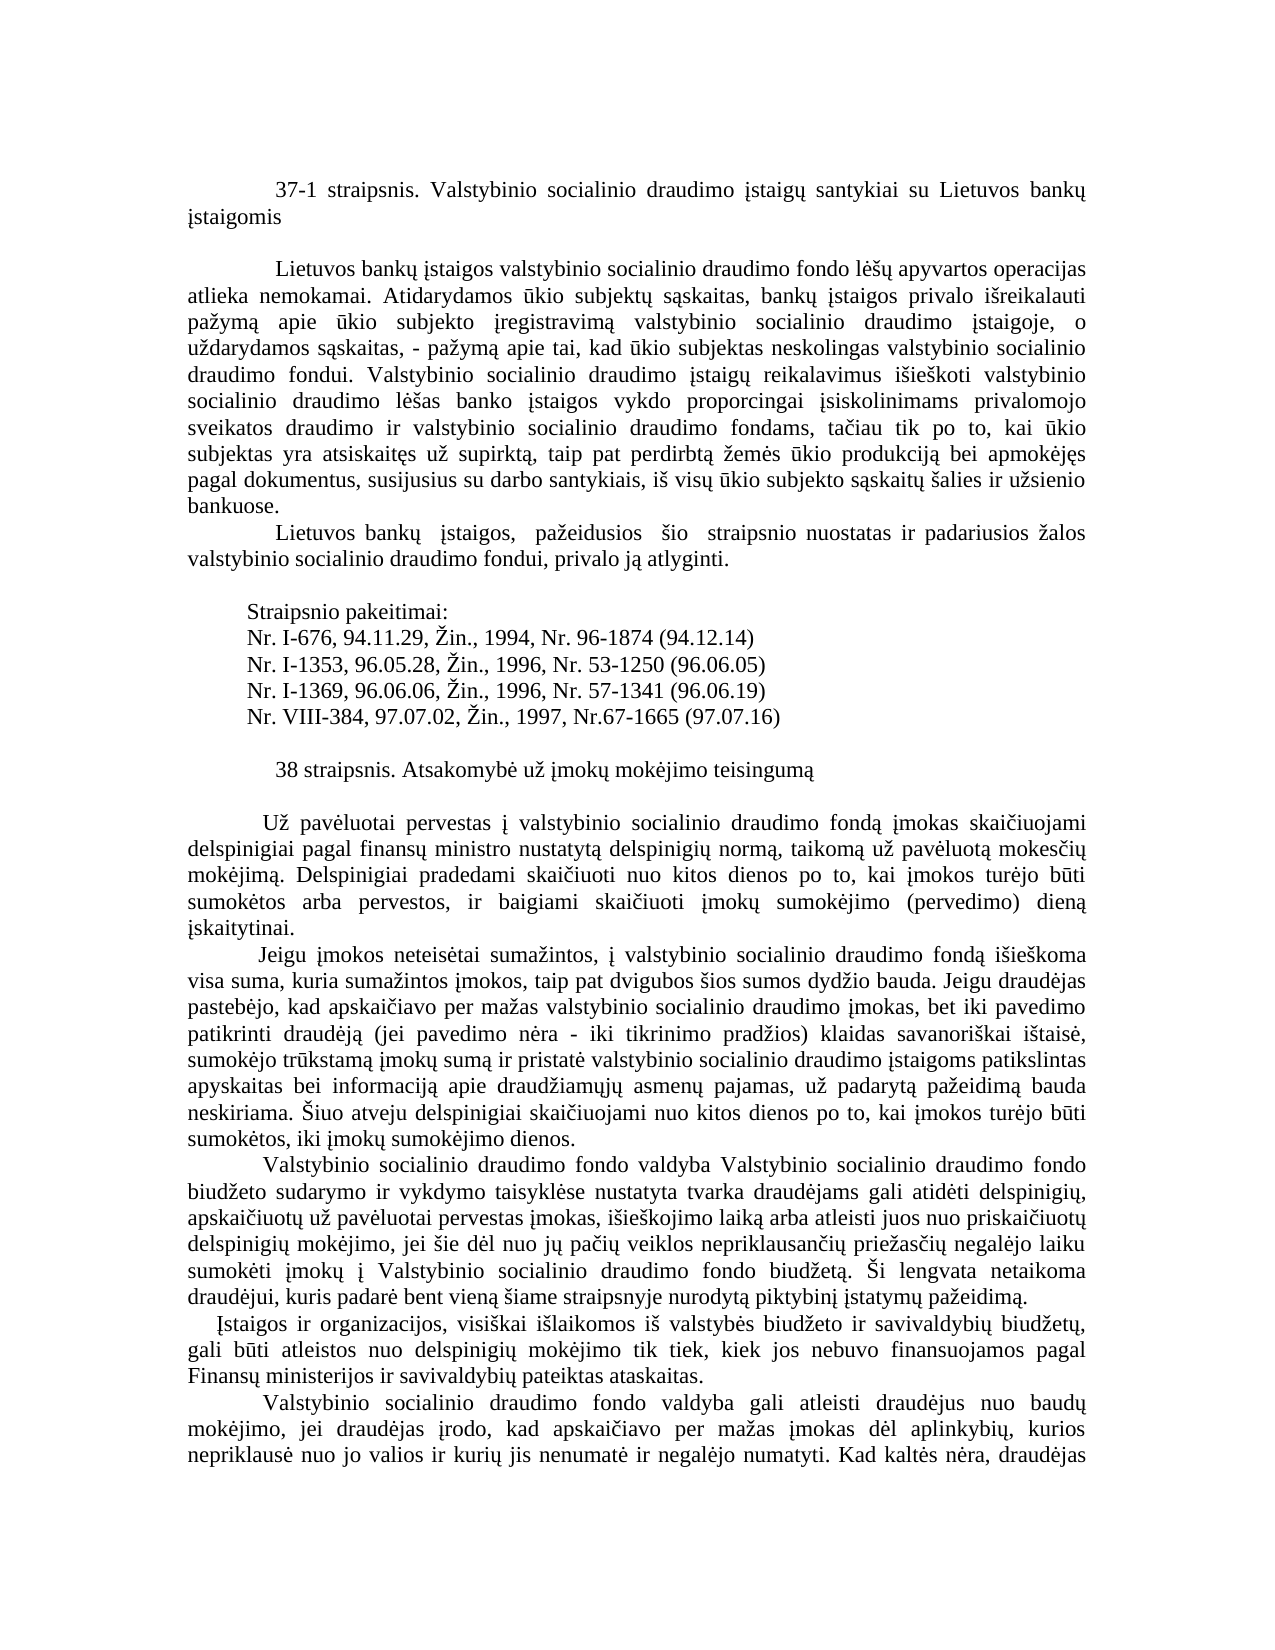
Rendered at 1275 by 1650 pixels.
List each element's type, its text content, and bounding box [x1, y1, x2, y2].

text Nr. I-1353, 96.05.28, Žin., 1996, Nr. 53-1250 (96.06.05) [187, 651, 1087, 677]
text 38 straipsnis. Atsakomybė už įmokų mokėjimo teisingumą [187, 756, 1087, 782]
text Straipsnio pakeitimai: [187, 598, 1087, 624]
text Už pavėluotai pervestas į valstybinio socialinio draudimo fondą įmokas skaičiuojami delspinigiai pagal finansų ministro nustatytą delspinigių normą, taikomą už pavėluotą mokesčių mokėjimą. Delspinigiai pradedami skaičiuoti nuo kitos dienos po to, kai įmokos turėjo būti sumokėtos arba pervestos, ir baigiami skaičiuoti įmokų sumokėjimo (pervedimo) dieną įskaitytinai. [187, 809, 1087, 941]
text Valstybinio socialinio draudimo fondo valdyba gali atleisti draudėjus nuo baudų mokėjimo, jei draudėjas įrodo, kad apskaičiavo per mažas įmokas dėl aplinkybių, kurios nepriklausė nuo jo valios ir kurių jis nenumatė ir negalėjo numatyti. Kad kaltės nėra, draudėjas [187, 1389, 1087, 1468]
text Nr. I-1369, 96.06.06, Žin., 1996, Nr. 57-1341 (96.06.19) [187, 677, 1087, 703]
text Įstaigos ir organizacijos, visiškai išlaikomos iš valstybės biudžeto ir savivaldybių biudžetų, gali būti atleistos nuo delspinigių mokėjimo tik tiek, kiek jos nebuvo finansuojamos pagal Finansų ministerijos ir savivaldybių pateiktas ataskaitas. [187, 1309, 1087, 1389]
text Lietuvos bankų įstaigos, pažeidusios šio straipsnio nuostatas ir padariusios žalos valstybinio socialinio draudimo fondui, privalo ją atlyginti. [187, 519, 1087, 572]
text Lietuvos bankų įstaigos valstybinio socialinio draudimo fondo lėšų apyvartos operacijas atlieka nemokamai. Atidarydamos ūkio subjektų sąskaitas, bankų įstaigos privalo išreikalauti pažymą apie ūkio subjekto įregistravimą valstybinio socialinio draudimo įstaigoje, o uždarydamos sąskaitas, - pažymą apie tai, kad ūkio subjektas neskolingas valstybinio socialinio draudimo fondui. Valstybinio socialinio draudimo įstaigų reikalavimus išieškoti valstybinio socialinio draudimo lėšas banko įstaigos vykdo proporcingai įsiskolinimams privalomojo sveikatos draudimo ir valstybinio socialinio draudimo fondams, tačiau tik po to, kai ūkio subjektas yra atsiskaitęs už supirktą, taip pat perdirbtą žemės ūkio produkciją bei apmokėjęs pagal dokumentus, susijusius su darbo santykiais, iš visų ūkio subjekto sąskaitų šalies ir užsienio bankuose. [187, 255, 1087, 519]
text Valstybinio socialinio draudimo fondo valdyba Valstybinio socialinio draudimo fondo biudžeto sudarymo ir vykdymo taisyklėse nustatyta tvarka draudėjams gali atidėti delspinigių, apskaičiuotų už pavėluotai pervestas įmokas, išieškojimo laiką arba atleisti juos nuo priskaičiuotų delspinigių mokėjimo, jei šie dėl nuo jų pačių veiklos nepriklausančių priežasčių negalėjo laiku sumokėti įmokų į Valstybinio socialinio draudimo fondo biudžetą. Ši lengvata netaikoma draudėjui, kuris padarė bent vieną šiame straipsnyje nurodytą piktybinį įstatymų pažeidimą. [187, 1151, 1087, 1309]
text Jeigu įmokos neteisėtai sumažintos, į valstybinio socialinio draudimo fondą išieškoma visa suma, kuria sumažintos įmokos, taip pat dvigubos šios sumos dydžio bauda. Jeigu draudėjas pastebėjo, kad apskaičiavo per mažas valstybinio socialinio draudimo įmokas, bet iki pavedimo patikrinti draudėją (jei pavedimo nėra - iki tikrinimo pradžios) klaidas savanoriškai ištaisė, sumokėjo trūkstamą įmokų sumą ir pristatė valstybinio socialinio draudimo įstaigoms patikslintas apyskaitas bei informaciją apie draudžiamųjų asmenų pajamas, už padarytą pažeidimą bauda neskiriama. Šiuo atveju delspinigiai skaičiuojami nuo kitos dienos po to, kai įmokos turėjo būti sumokėtos, iki įmokų sumokėjimo dienos. [187, 941, 1087, 1151]
text 37-1 straipsnis. Valstybinio socialinio draudimo įstaigų santykiai su Lietuvos bankų įstaigomis [187, 176, 1087, 229]
text Nr. VIII-384, 97.07.02, Žin., 1997, Nr.67-1665 (97.07.16) [187, 703, 1087, 730]
text Nr. I-676, 94.11.29, Žin., 1994, Nr. 96-1874 (94.12.14) [187, 624, 1087, 651]
